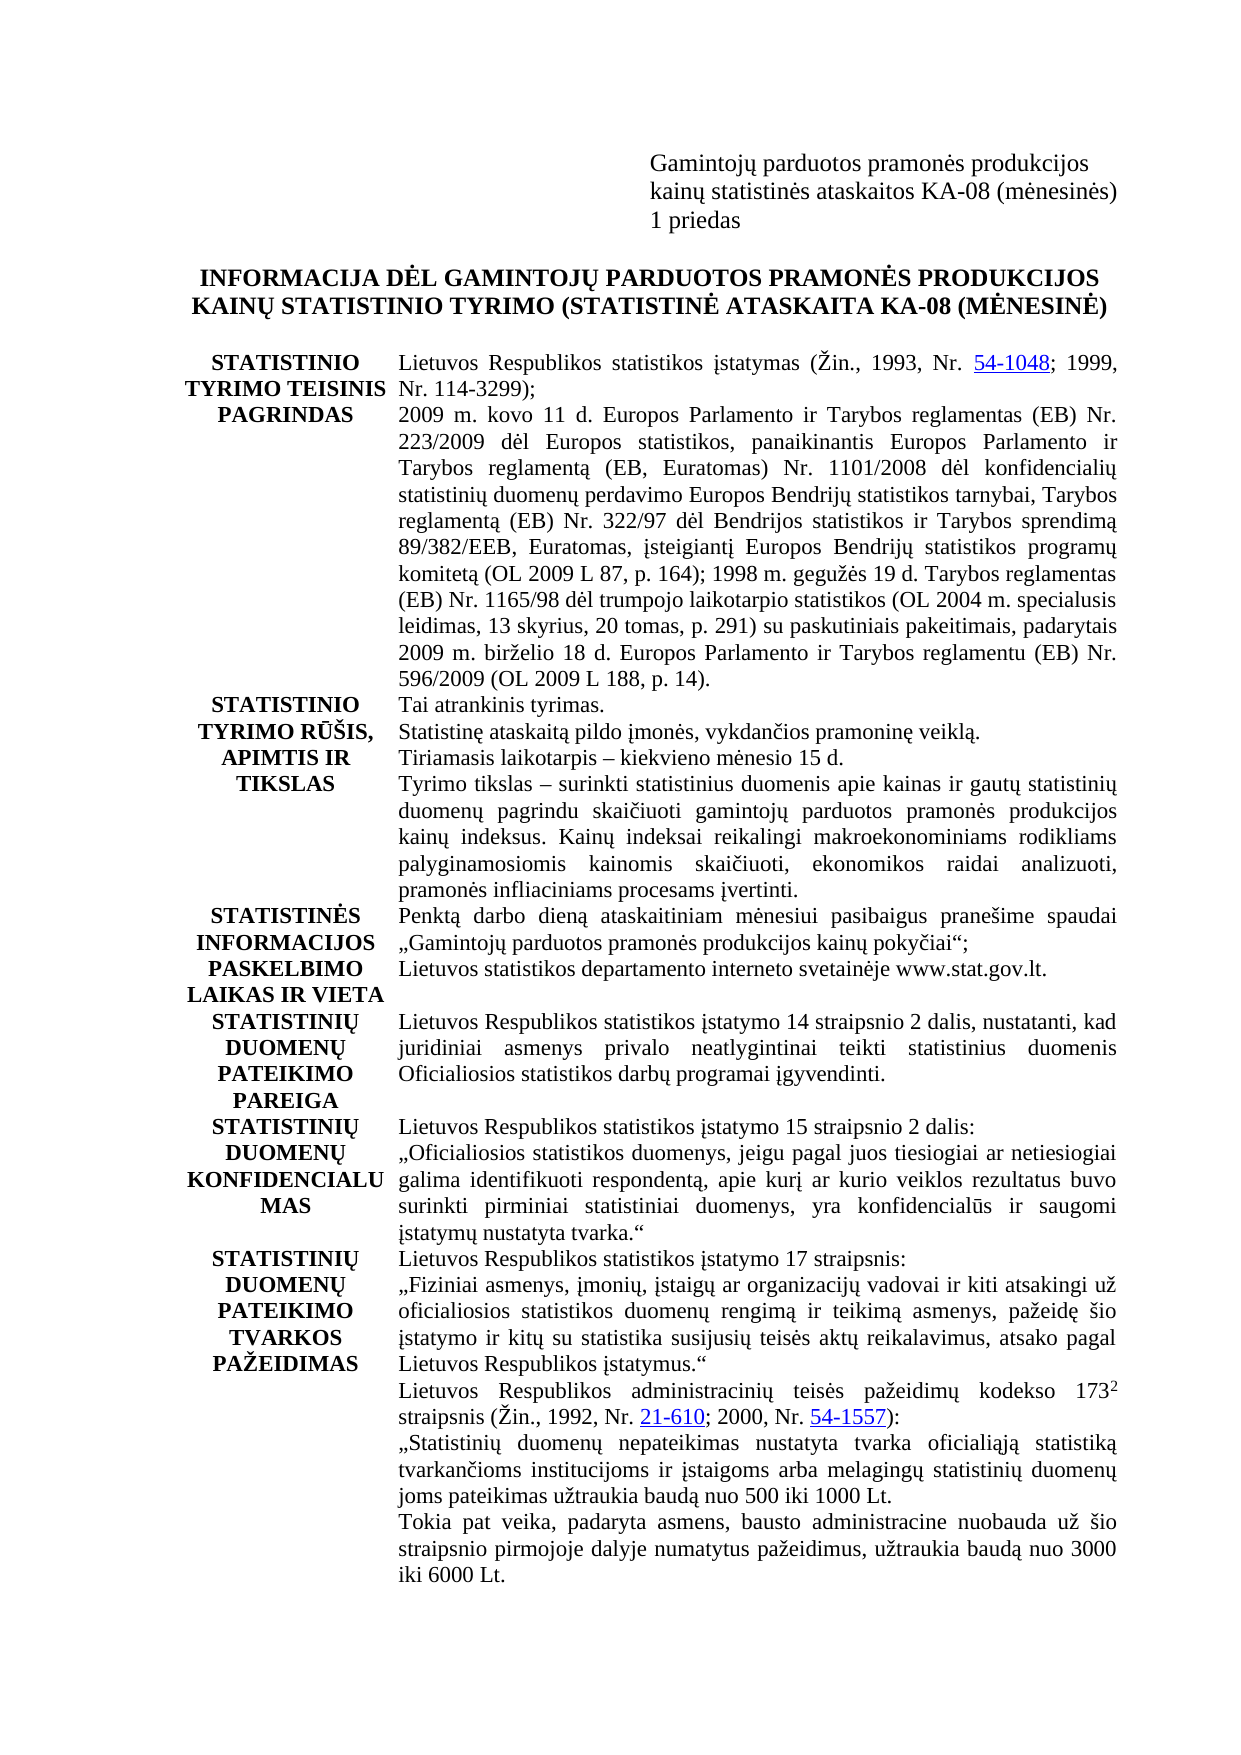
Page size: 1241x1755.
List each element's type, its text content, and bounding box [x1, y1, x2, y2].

text INFORMACIJA DĖL GAMINTOJŲ PARDUOTOS PRAMONĖS PRODUKCIJOS KAINŲ STATISTINIO TYRIMO (STATISTINĖ ATASKAITA KA-08 (MĖNESINĖ) [177, 263, 1122, 320]
table_cell STATISTINĖS INFORMACIJOS PASKELBIMO LAIKAS IR VIETA [177, 902, 394, 1008]
table_cell Lietuvos Respublikos statistikos įstatymo 14 straipsnio 2 dalis, nustatanti, kad juridiniai asmenys privalo neatlygintinai teikti statistinius duomenis Oficialiosios statistikos darbų programai įgyvendinti. [394, 1008, 1122, 1113]
table_cell STATISTINIŲ DUOMENŲ PATEIKIMO PAREIGA [177, 1008, 394, 1113]
table_cell STATISTINIO TYRIMO RŪŠIS, APIMTIS IR TIKSLAS [177, 691, 394, 902]
table_cell STATISTINIŲ DUOMENŲ KONFIDENCIALUMAS [177, 1113, 394, 1245]
text 1 priedas [649, 205, 1122, 234]
table_header Lietuvos Respublikos statistikos įstatymas (Žin., 1993, Nr. 54-1048; 1999, Nr. 114-3299); 2009 m. kovo 11 d. Europos Parlamento ir Tarybos reglamentas (EB) Nr. 223/2009 dėl Europos statistikos, panaikinantis Europos Parlamento ir Tarybos reglamentą (EB, Euratomas) Nr. 1101/2008 dėl konfidencialių statistinių duomenų perdavimo Europos Bendrijų statistikos tarnybai, Tarybos reglamentą (EB) Nr. 322/97 dėl Bendrijos statistikos ir Tarybos sprendimą 89/382/EEB, Euratomas, įsteigiantį Europos Bendrijų statistikos programų komitetą (OL 2009 L 87, p. 164); 1998 m. gegužės 19 d. Tarybos reglamentas (EB) Nr. 1165/98 dėl trumpojo laikotarpio statistikos (OL 2004 m. specialusis leidimas, 13 skyrius, 20 tomas, p. 291) su paskutiniais pakeitimais, padarytais 2009 m. birželio 18 d. Europos Parlamento ir Tarybos reglamentu (EB) Nr. 596/2009 (OL 2009 L 188, p. 14). [394, 349, 1122, 691]
text Gamintojų parduotos pramonės produkcijos [649, 148, 1122, 176]
table_cell Tai atrankinis tyrimas. Statistinę ataskaitą pildo įmonės, vykdančios pramoninę veiklą. Tiriamasis laikotarpis – kiekvieno mėnesio 15 d. Tyrimo tikslas – surinkti statistinius duomenis apie kainas ir gautų statistinių duomenų pagrindu skaičiuoti gamintojų parduotos pramonės produkcijos kainų indeksus. Kainų indeksai reikalingi makroekonominiams rodikliams palyginamosiomis kainomis skaičiuoti, ekonomikos raidai analizuoti, pramonės infliaciniams procesams įvertinti. [394, 691, 1122, 902]
table_cell STATISTINIŲ DUOMENŲ PATEIKIMO TVARKOS PAŽEIDIMAS [177, 1245, 394, 1587]
text kainų statistinės ataskaitos KA-08 (mėnesinės) [649, 176, 1122, 205]
table_cell Penktą darbo dieną ataskaitiniam mėnesiui pasibaigus pranešime spaudai „Gamintojų parduotos pramonės produkcijos kainų pokyčiai“; Lietuvos statistikos departamento interneto svetainėje www.stat.gov.lt. [394, 902, 1122, 1008]
table_cell Lietuvos Respublikos statistikos įstatymo 15 straipsnio 2 dalis: „Oficialiosios statistikos duomenys, jeigu pagal juos tiesiogiai ar netiesiogiai galima identifikuoti respondentą, apie kurį ar kurio veiklos rezultatus buvo surinkti pirminiai statistiniai duomenys, yra konfidencialūs ir saugomi įstatymų nustatyta tvarka.“ [394, 1113, 1122, 1245]
table_header STATISTINIO TYRIMO TEISINIS PAGRINDAS [177, 349, 394, 691]
table_cell Lietuvos Respublikos statistikos įstatymo 17 straipsnis: „Fiziniai asmenys, įmonių, įstaigų ar organizacijų vadovai ir kiti atsakingi už oficialiosios statistikos duomenų rengimą ir teikimą asmenys, pažeidę šio įstatymo ir kitų su statistika susijusių teisės aktų reikalavimus, atsako pagal Lietuvos Respublikos įstatymus.“ Lietuvos Respublikos administracinių teisės pažeidimų kodekso 1732 straipsnis (Žin., 1992, Nr. 21-610; 2000, Nr. 54-1557): „Statistinių duomenų nepateikimas nustatyta tvarka oficialiąją statistiką tvarkančioms institucijoms ir įstaigoms arba melagingų statistinių duomenų joms pateikimas užtraukia baudą nuo 500 iki 1000 Lt. Tokia pat veika, padaryta asmens, bausto administracine nuobauda už šio straipsnio pirmojoje dalyje numatytus pažeidimus, užtraukia baudą nuo 3000 iki 6000 Lt. [394, 1245, 1122, 1587]
